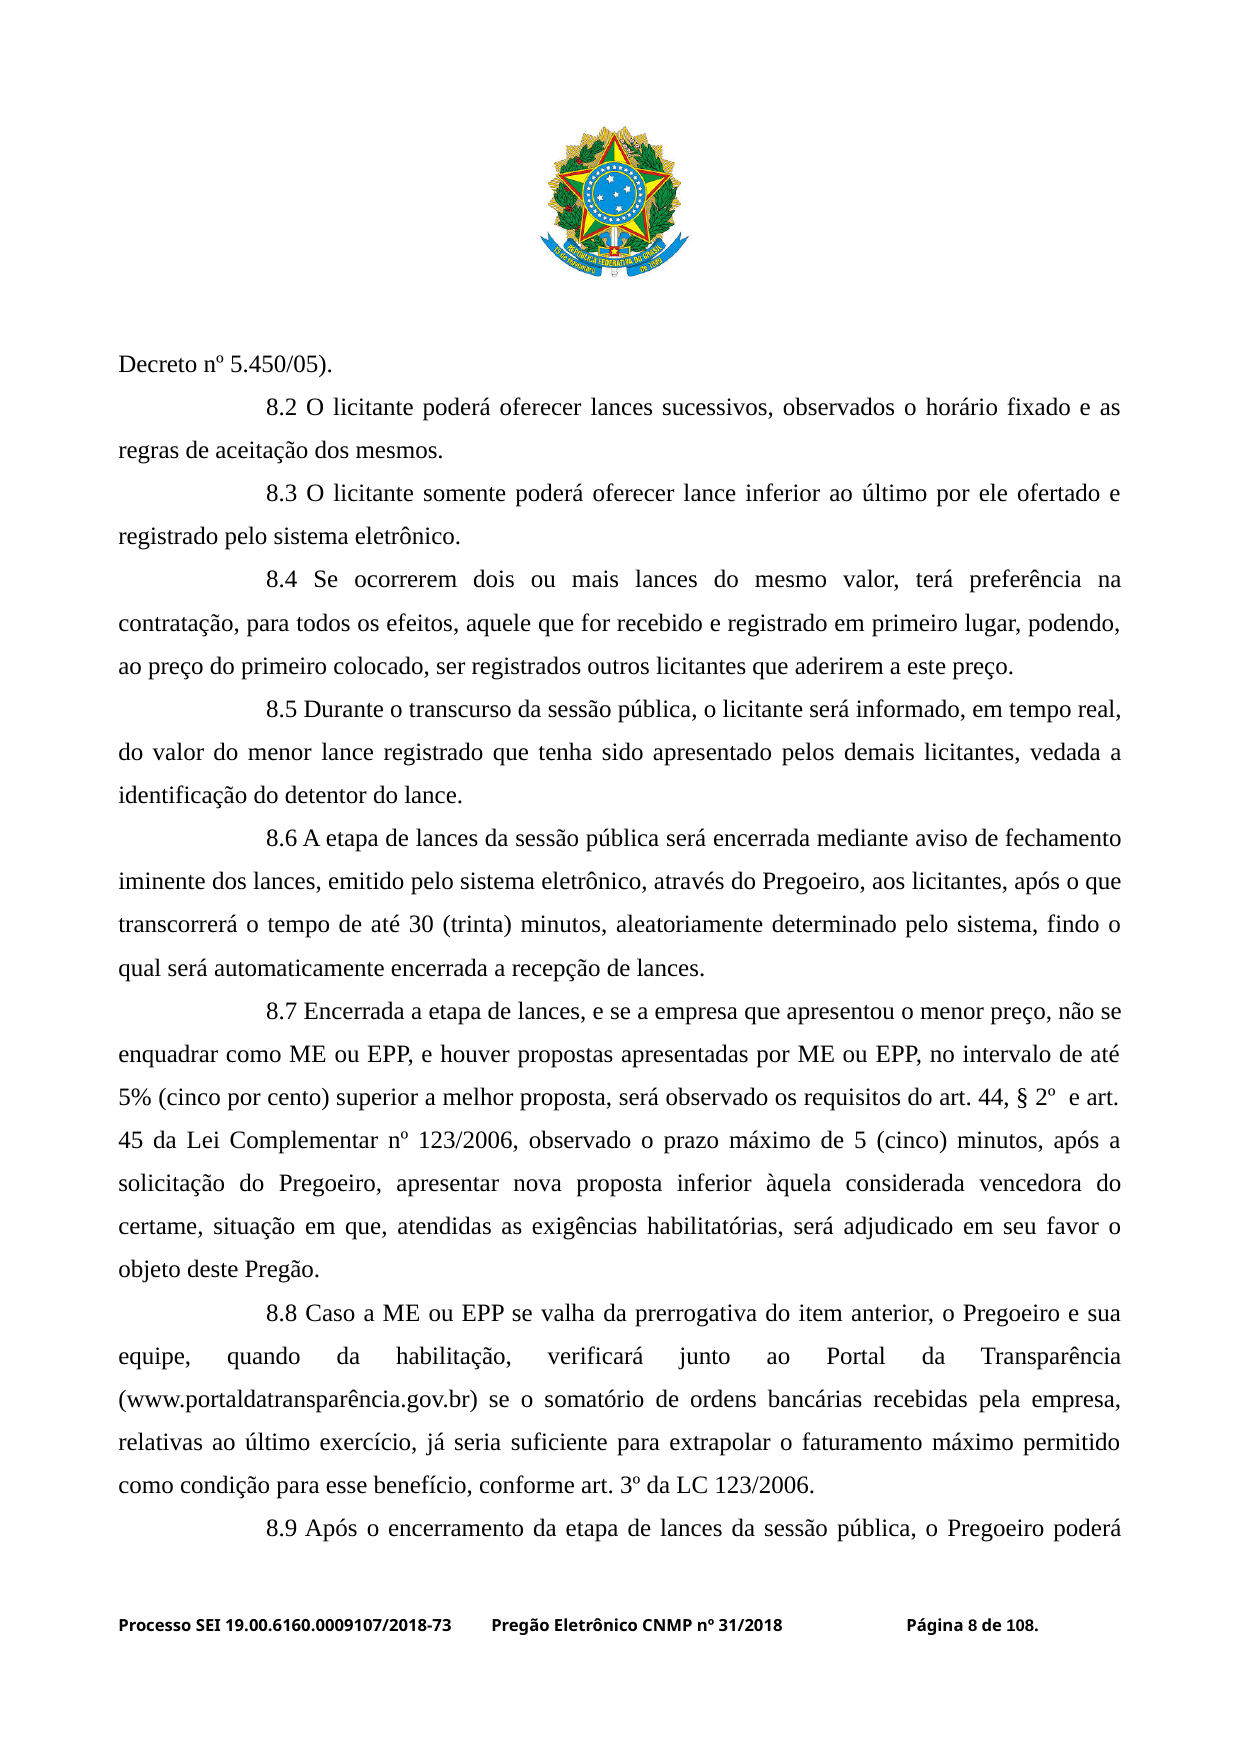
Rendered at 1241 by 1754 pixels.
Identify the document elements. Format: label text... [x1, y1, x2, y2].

text 8.5 Durante o transcurso da sessão pública, o licitante será informado, em tempo real, do valor do menor lance registrado que tenha sido apresentado pelos demais licitantes, vedada a identificação do detentor do lance. [118, 694, 1122, 809]
text Decreto nº 5.450/05). [118, 349, 1122, 378]
text 8.9 Após o encerramento da etapa de lances da sessão pública, o Pregoeiro poderá [118, 1513, 1122, 1542]
text 8.8 Caso a ME ou EPP se valha da prerrogativa do item anterior, o Pregoeiro e sua equipe, quando da habilitação, verificará junto ao Portal da Transparência (www.portaldatransparência.gov.br) se o somatório de ordens bancárias recebidas pela empresa, relativas ao último exercício, já seria suficiente para extrapolar o faturamento máximo permitido como condição para esse benefício, conforme art. 3º da LC 123/2006. [118, 1298, 1122, 1499]
text 8.7 Encerrada a etapa de lances, e se a empresa que apresentou o menor preço, não se enquadrar como ME ou EPP, e houver propostas apresentadas por ME ou EPP, no intervalo de até 5% (cinco por cento) superior a melhor proposta, será observado os requisitos do art. 44, § 2º e art. 45 da Lei Complementar nº 123/2006, observado o prazo máximo de 5 (cinco) minutos, após a solicitação do Pregoeiro, apresentar nova proposta inferior àquela considerada vencedora do certame, situação em que, atendidas as exigências habilitatórias, será adjudicado em seu favor o objeto deste Pregão. [118, 996, 1122, 1283]
text 8.3 O licitante somente poderá oferecer lance inferior ao último por ele ofertado e registrado pelo sistema eletrônico. [118, 478, 1122, 550]
text 8.2 O licitante poderá oferecer lances sucessivos, observados o horário fixado e as regras de aceitação dos mesmos. [118, 392, 1122, 464]
text 8.4 Se ocorrerem dois ou mais lances do mesmo valor, terá preferência na contratação, para todos os efeitos, aquele que for recebido e registrado em primeiro lugar, podendo, ao preço do primeiro colocado, ser registrados outros licitantes que aderirem a este preço. [118, 564, 1122, 679]
text 8.6 A etapa de lances da sessão pública será encerrada mediante aviso de fechamento iminente dos lances, emitido pelo sistema eletrônico, através do Pregoeiro, aos licitantes, após o que transcorrerá o tempo de até 30 (trinta) minutos, aleatoriamente determinado pelo sistema, findo o qual será automaticamente encerrada a recepção de lances. [118, 823, 1122, 981]
